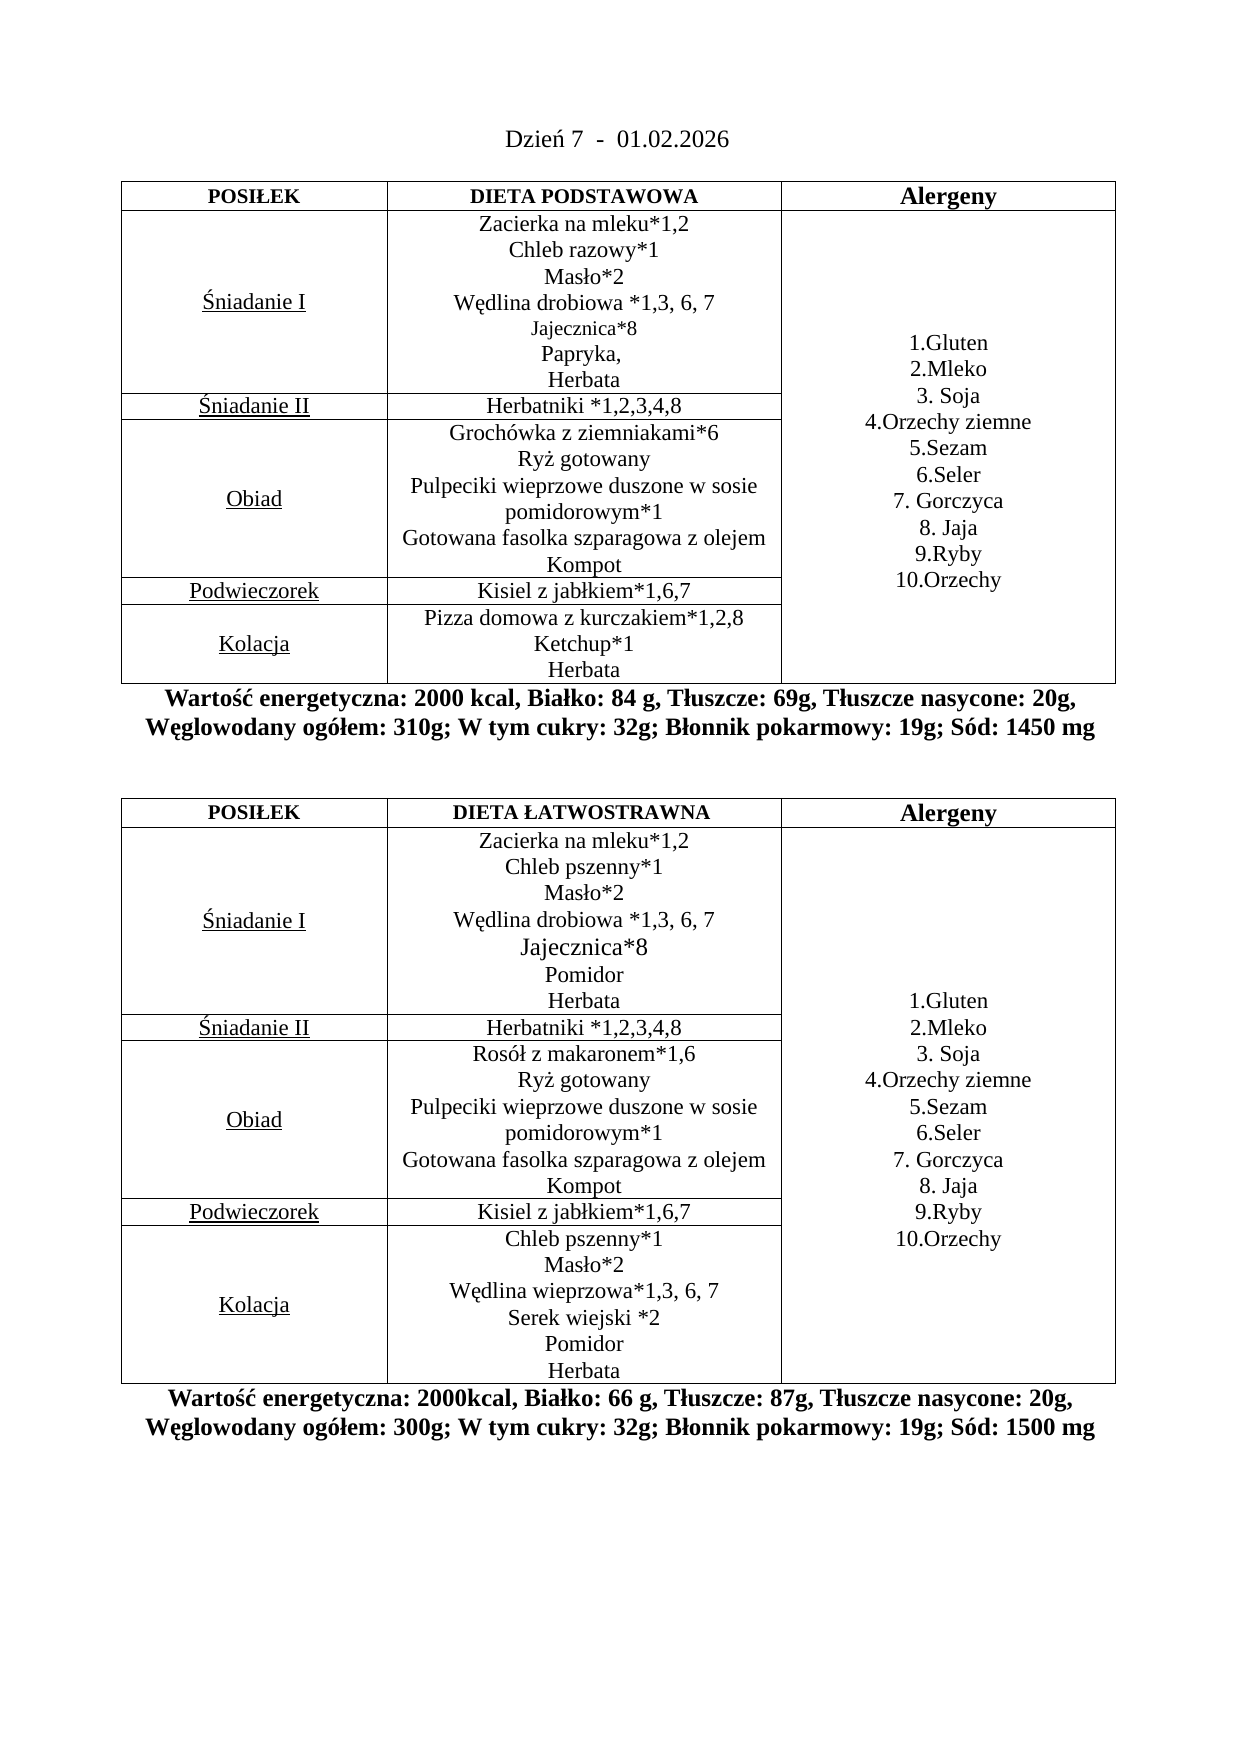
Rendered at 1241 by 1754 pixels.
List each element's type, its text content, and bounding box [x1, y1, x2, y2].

table_header Alergeny [782, 799, 1115, 827]
table_cell Zacierka na mleku*1,2 Chleb razowy*1 Masło*2 Wędlina drobiowa *1,3, 6, 7 Jajecznica*8 Papryka, Herbata [388, 211, 781, 392]
table_header Alergeny [782, 182, 1115, 210]
table_cell Kisiel z jabłkiem*1,6,7 [388, 1199, 781, 1225]
table_cell Kolacja [122, 605, 387, 683]
table_cell Pizza domowa z kurczakiem*1,2,8 Ketchup*1 Herbata [388, 605, 781, 683]
table_cell Śniadanie I [122, 211, 387, 392]
table_cell Kolacja [122, 1226, 387, 1383]
table_cell Zacierka na mleku*1,2 Chleb pszenny*1 Masło*2 Wędlina drobiowa *1,3, 6, 7 Jajecznica*8 Pomidor Herbata [388, 828, 781, 1014]
table_header DIETA PODSTAWOWA [388, 182, 781, 210]
text Dzień 7 - 01.02.2026 [118, 124, 1122, 152]
table_cell Grochówka z ziemniakami*6 Ryż gotowany Pulpeciki wieprzowe duszone w sosie pomidorowym*1 Gotowana fasolka szparagowa z olejem Kompot [388, 420, 781, 577]
table_cell 1.Gluten 2.Mleko 3. Soja 4.Orzechy ziemne 5.Sezam 6.Seler 7. Gorczyca 8. Jaja 9.Ryby 10.Orzechy [782, 211, 1115, 683]
table_header POSIŁEK [122, 799, 387, 827]
table_cell Kisiel z jabłkiem*1,6,7 [388, 578, 781, 603]
table_cell Chleb pszenny*1 Masło*2 Wędlina wieprzowa*1,3, 6, 7 Serek wiejski *2 Pomidor Herbata [388, 1226, 781, 1383]
table_cell Herbatniki *1,2,3,4,8 [388, 394, 781, 419]
text Wartość energetyczna: 2000 kcal, Białko: 84 g, Tłuszcze: 69g, Tłuszcze nasycone: 20g, Węglowodany ogółem: 310g; W tym cukry: 32g; Błonnik pokarmowy: 19g; Sód: 1450 mg [118, 683, 1122, 740]
text Wartość energetyczna: 2000kcal, Białko: 66 g, Tłuszcze: 87g, Tłuszcze nasycone: 20g, Węglowodany ogółem: 300g; W tym cukry: 32g; Błonnik pokarmowy: 19g; Sód: 1500 mg [118, 1383, 1122, 1441]
table_cell Podwieczorek [122, 1199, 387, 1225]
table_cell Rosół z makaronem*1,6 Ryż gotowany Pulpeciki wieprzowe duszone w sosie pomidorowym*1 Gotowana fasolka szparagowa z olejem Kompot [388, 1041, 781, 1198]
table_cell Śniadanie II [122, 1015, 387, 1040]
table_cell 1.Gluten 2.Mleko 3. Soja 4.Orzechy ziemne 5.Sezam 6.Seler 7. Gorczyca 8. Jaja 9.Ryby 10.Orzechy [782, 828, 1115, 1383]
table_cell Herbatniki *1,2,3,4,8 [388, 1015, 781, 1040]
table_cell Podwieczorek [122, 578, 387, 603]
table_header DIETA ŁATWOSTRAWNA [388, 799, 781, 827]
table_cell Śniadanie II [122, 394, 387, 419]
table_header POSIŁEK [122, 182, 387, 210]
table_cell Śniadanie I [122, 828, 387, 1014]
table_cell Obiad [122, 420, 387, 577]
table_cell Obiad [122, 1041, 387, 1198]
